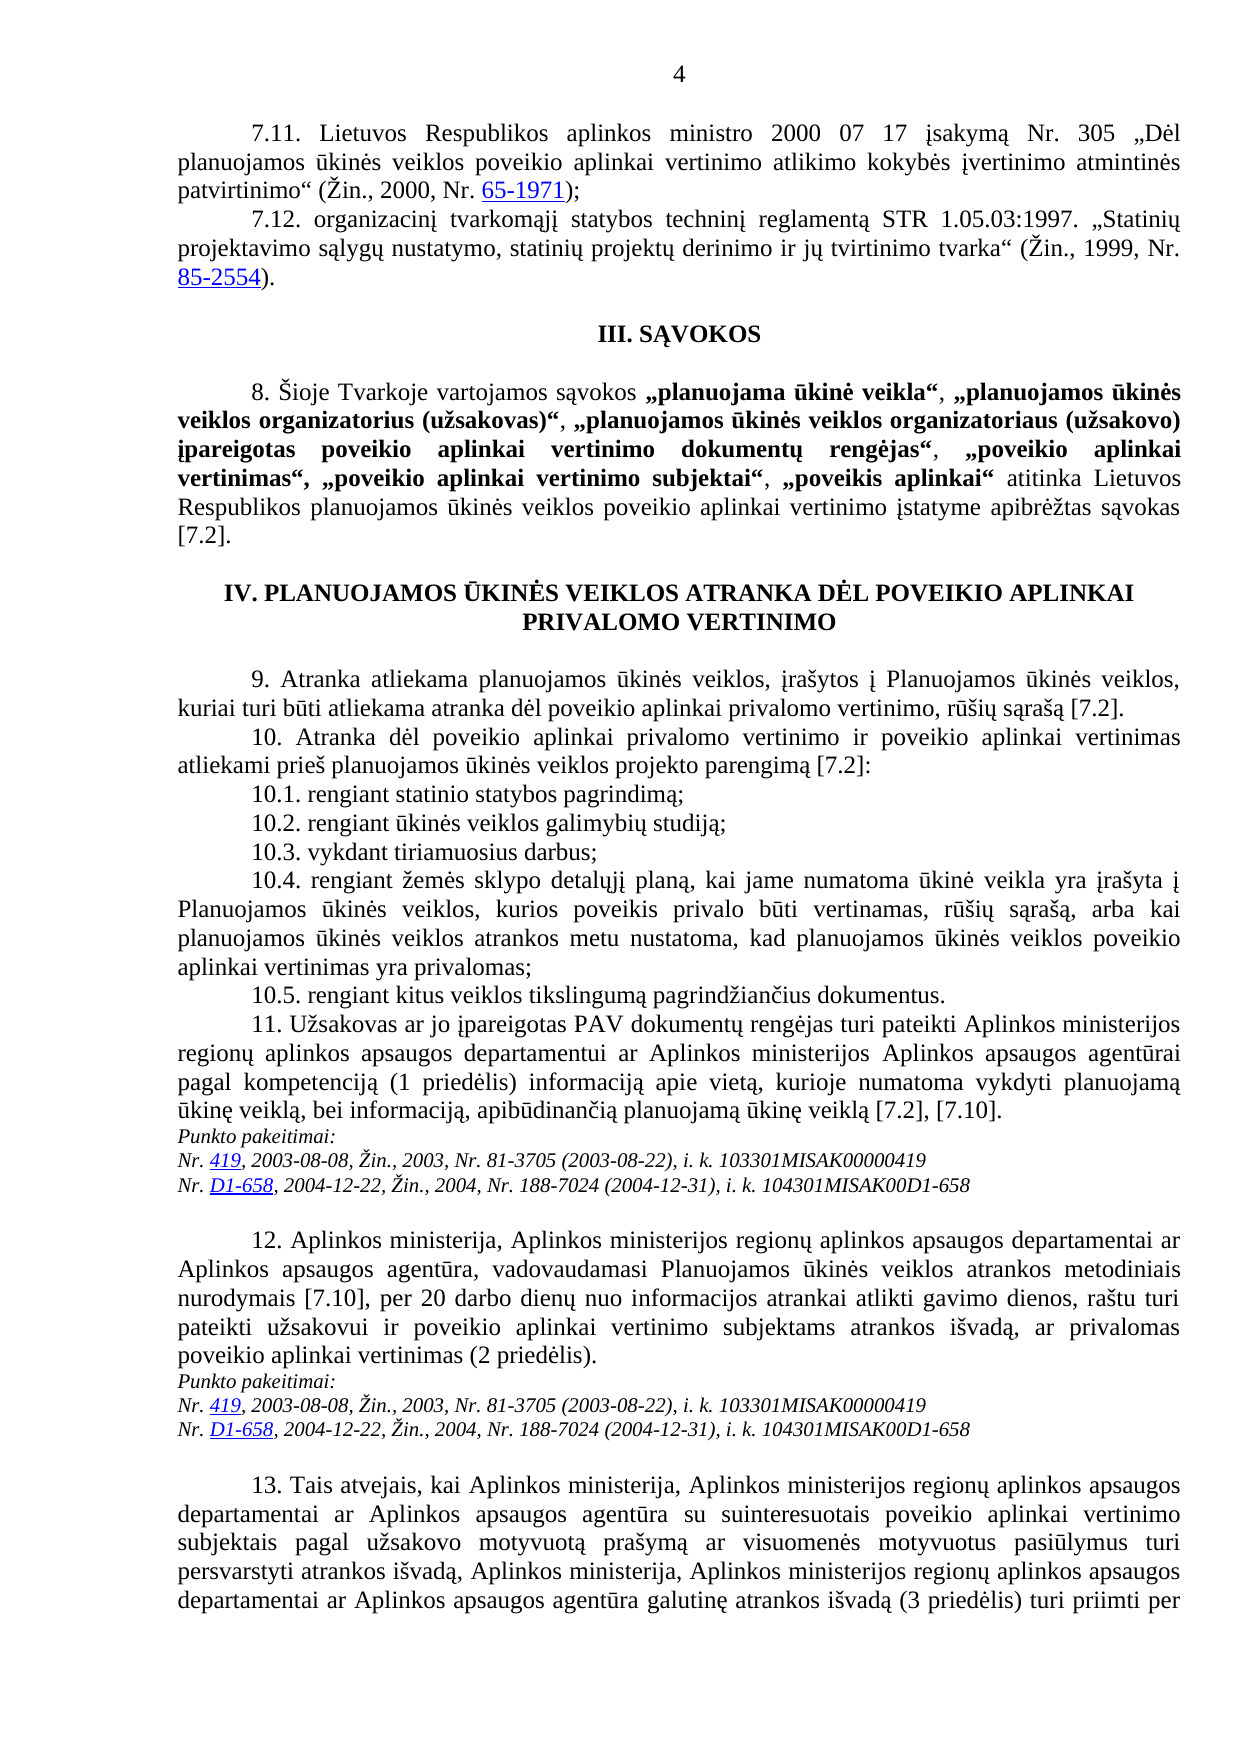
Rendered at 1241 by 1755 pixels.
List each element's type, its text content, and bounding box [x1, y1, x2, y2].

text 7.12. organizacinį tvarkomąjį statybos techninį reglamentą STR 1.05.03:1997. „Statinių projektavimo sąlygų nustatymo, statinių projektų derinimo ir jų tvirtinimo tvarka“ (Žin., 1999, Nr. 85-2554). [177, 204, 1181, 291]
text Punkto pakeitimai: [177, 1369, 1181, 1393]
text 11. Užsakovas ar jo įpareigotas PAV dokumentų rengėjas turi pateikti Aplinkos ministerijos regionų aplinkos apsaugos departamentui ar Aplinkos ministerijos Aplinkos apsaugos agentūrai pagal kompetenciją (1 priedėlis) informaciją apie vietą, kurioje numatoma vykdyti planuojamą ūkinę veiklą, bei informaciją, apibūdinančią planuojamą ūkinę veiklą [7.2], [7.10]. [177, 1009, 1181, 1124]
text 7.11. Lietuvos Respublikos aplinkos ministro 2000 07 17 įsakymą Nr. 305 „Dėl planuojamos ūkinės veiklos poveikio aplinkai vertinimo atlikimo kokybės įvertinimo atmintinės patvirtinimo“ (Žin., 2000, Nr. 65-1971); [177, 118, 1181, 204]
text Punkto pakeitimai: [177, 1124, 1181, 1148]
text Nr. D1-658, 2004-12-22, Žin., 2004, Nr. 188-7024 (2004-12-31), i. k. 104301MISAK00D1-658 [177, 1172, 1181, 1197]
text 10.3. vykdant tiriamuosius darbus; [177, 837, 1181, 866]
text 10.2. rengiant ūkinės veiklos galimybių studiją; [177, 808, 1181, 837]
text 13. Tais atvejais, kai Aplinkos ministerija, Aplinkos ministerijos regionų aplinkos apsaugos departamentai ar Aplinkos apsaugos agentūra su suinteresuotais poveikio aplinkai vertinimo subjektais pagal užsakovo motyvuotą prašymą ar visuomenės motyvuotus pasiūlymus turi persvarstyti atrankos išvadą, Aplinkos ministerija, Aplinkos ministerijos regionų aplinkos apsaugos departamentai ar Aplinkos apsaugos agentūra galutinę atrankos išvadą (3 priedėlis) turi priimti per [177, 1470, 1181, 1614]
text 10.4. rengiant žemės sklypo detalųjį planą, kai jame numatoma ūkinė veikla yra įrašyta į Planuojamos ūkinės veiklos, kurios poveikis privalo būti vertinamas, rūšių sąrašą, arba kai planuojamos ūkinės veiklos atrankos metu nustatoma, kad planuojamos ūkinės veiklos poveikio aplinkai vertinimas yra privalomas; [177, 866, 1181, 981]
text IV. Planuojamos ūkinės veiklos atranka dėl poveikio aplinkai privalomo vertinimo [177, 578, 1181, 636]
text 10. Atranka dėl poveikio aplinkai privalomo vertinimo ir poveikio aplinkai vertinimas atliekami prieš planuojamos ūkinės veiklos projekto parengimą [7.2]: [177, 722, 1181, 779]
text Nr. 419, 2003-08-08, Žin., 2003, Nr. 81-3705 (2003-08-22), i. k. 103301MISAK00000419 [177, 1393, 1181, 1417]
text 8. Šioje Tvarkoje vartojamos sąvokos „planuojama ūkinė veikla“, „planuojamos ūkinės veiklos organizatorius (užsakovas)“, „planuojamos ūkinės veiklos organizatoriaus (užsakovo) įpareigotas poveikio aplinkai vertinimo dokumentų rengėjas“, „poveikio aplinkai vertinimas“, „poveikio aplinkai vertinimo subjektai“, „poveikis aplinkai“ atitinka Lietuvos Respublikos planuojamos ūkinės veiklos poveikio aplinkai vertinimo įstatyme apibrėžtas sąvokas [7.2]. [177, 377, 1181, 549]
text Nr. D1-658, 2004-12-22, Žin., 2004, Nr. 188-7024 (2004-12-31), i. k. 104301MISAK00D1-658 [177, 1417, 1181, 1441]
text III. Sąvokos [177, 319, 1181, 348]
text Nr. 419, 2003-08-08, Žin., 2003, Nr. 81-3705 (2003-08-22), i. k. 103301MISAK00000419 [177, 1148, 1181, 1172]
text 12. Aplinkos ministerija, Aplinkos ministerijos regionų aplinkos apsaugos departamentai ar Aplinkos apsaugos agentūra, vadovaudamasi Planuojamos ūkinės veiklos atrankos metodiniais nurodymais [7.10], per 20 darbo dienų nuo informacijos atrankai atlikti gavimo dienos, raštu turi pateikti užsakovui ir poveikio aplinkai vertinimo subjektams atrankos išvadą, ar privalomas poveikio aplinkai vertinimas (2 priedėlis). [177, 1225, 1181, 1369]
text 10.5. rengiant kitus veiklos tikslingumą pagrindžiančius dokumentus. [177, 981, 1181, 1009]
text 10.1. rengiant statinio statybos pagrindimą; [177, 779, 1181, 808]
text 9. Atranka atliekama planuojamos ūkinės veiklos, įrašytos į Planuojamos ūkinės veiklos, kuriai turi būti atliekama atranka dėl poveikio aplinkai privalomo vertinimo, rūšių sąrašą [7.2]. [177, 664, 1181, 722]
